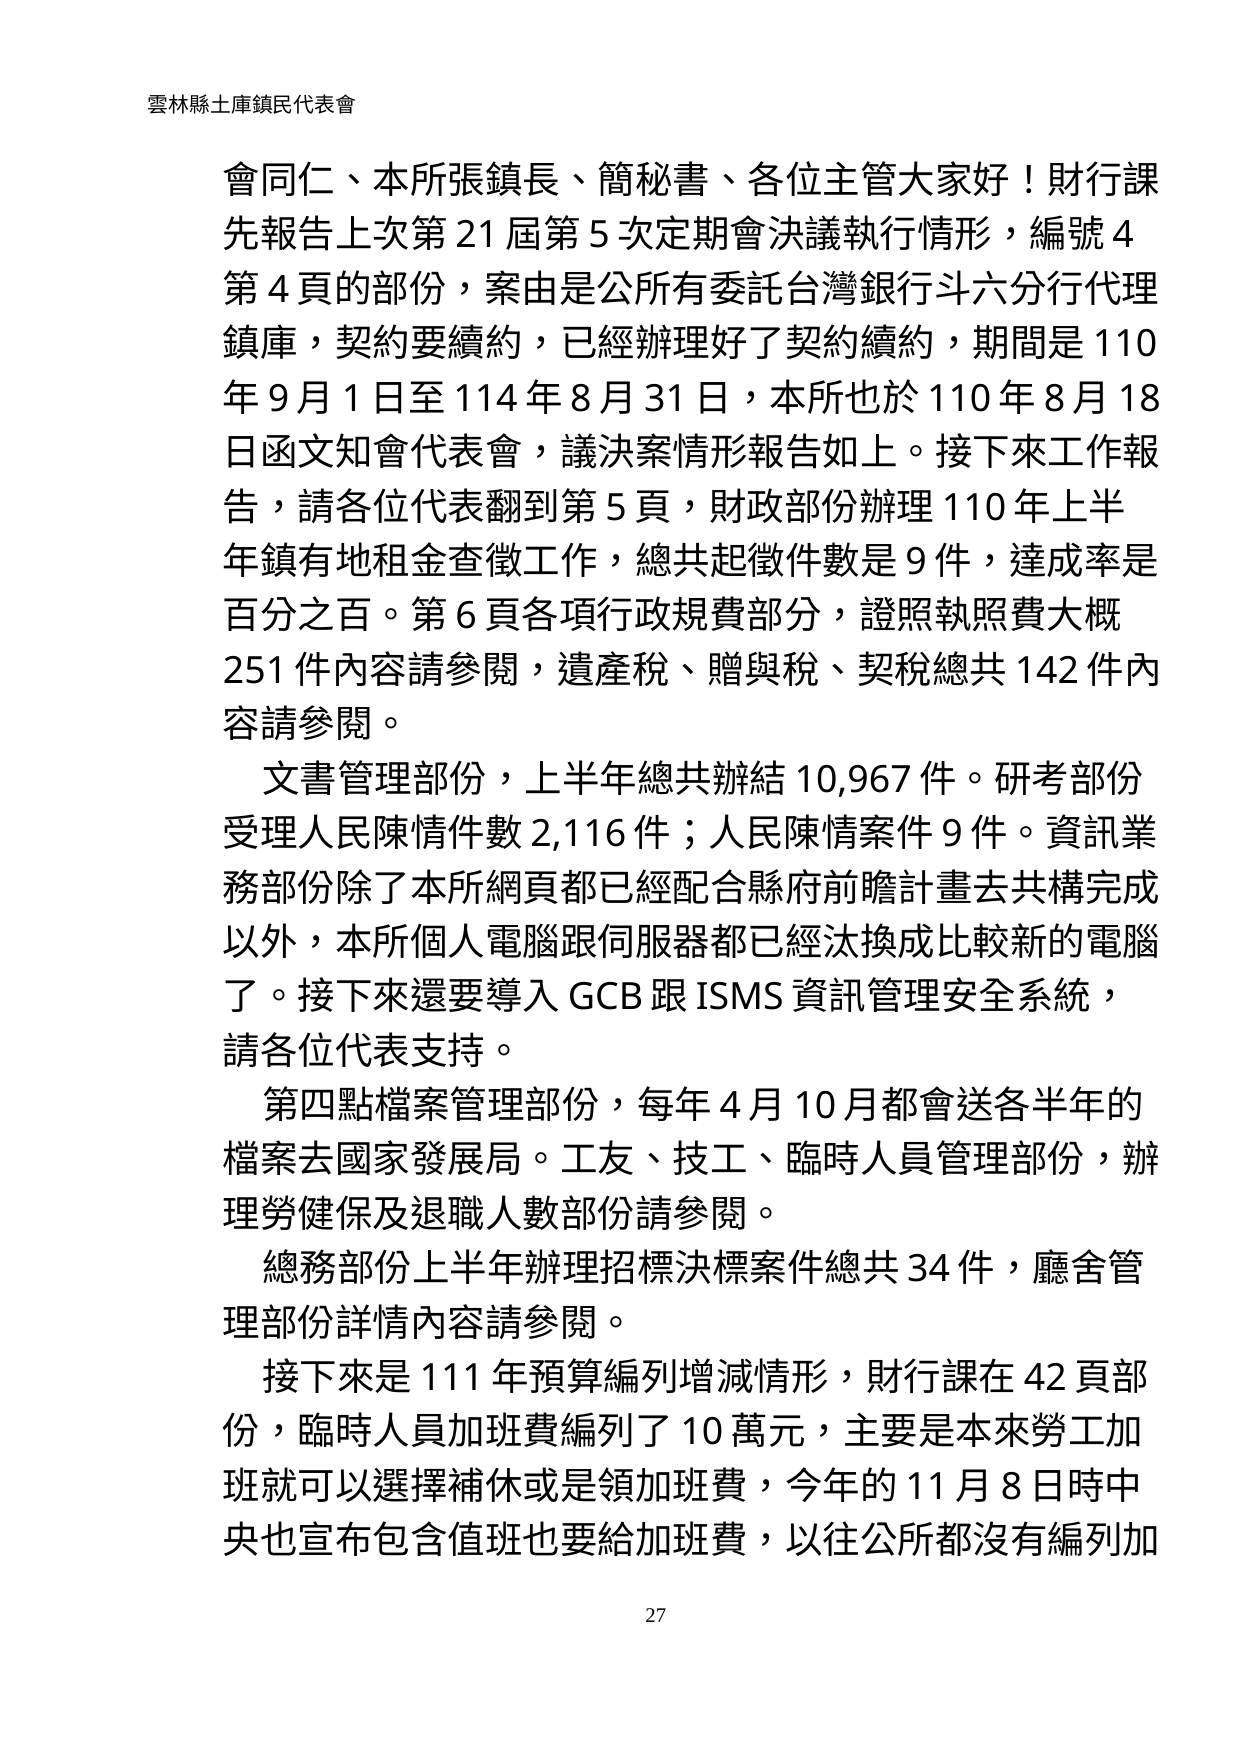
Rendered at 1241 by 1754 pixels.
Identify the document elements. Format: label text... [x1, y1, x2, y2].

text 接下來是111年預算編列增減情形，財行課在42頁部份，臨時人員加班費編列了10萬元，主要是本來勞工加班就可以選擇補休或是領加班費，今年的11月8日時中央也宣布包含值班也要給加班費，以往公所都沒有編列加 [223, 1347, 1163, 1564]
text 第四點檔案管理部份，每年4月10月都會送各半年的檔案去國家發展局。工友、技工、臨時人員管理部份，辦理勞健保及退職人數部份請參閱。 [223, 1075, 1163, 1238]
text 文書管理部份，上半年總共辦結10,967件。研考部份受理人民陳情件數2,116件；人民陳情案件9件。資訊業務部份除了本所網頁都已經配合縣府前瞻計畫去共構完成以外，本所個人電腦跟伺服器都已經汰換成比較新的電腦了。接下來還要導入GCB跟ISMS資訊管理安全系統，請各位代表支持。 [223, 749, 1163, 1075]
text 總務部份上半年辦理招標決標案件總共34件，廳舍管理部份詳情內容請參閱。 [223, 1238, 1163, 1347]
text 會同仁、本所張鎮長、簡秘書、各位主管大家好！財行課先報告上次第21屆第5次定期會決議執行情形，編號4第4頁的部份，案由是公所有委託台灣銀行斗六分行代理鎮庫，契約要續約，已經辦理好了契約續約，期間是110年9月1日至114年8月31日，本所也於110年8月18日函文知會代表會，議決案情形報告如上。接下來工作報告，請各位代表翻到第5頁，財政部份辦理110年上半年鎮有地租金查徵工作，總共起徵件數是9件，達成率是百分之百。第6頁各項行政規費部分，證照執照費大概251件內容請參閱，遺產稅、贈與稅、契稅總共142件內容請參閱。 [223, 150, 1163, 749]
